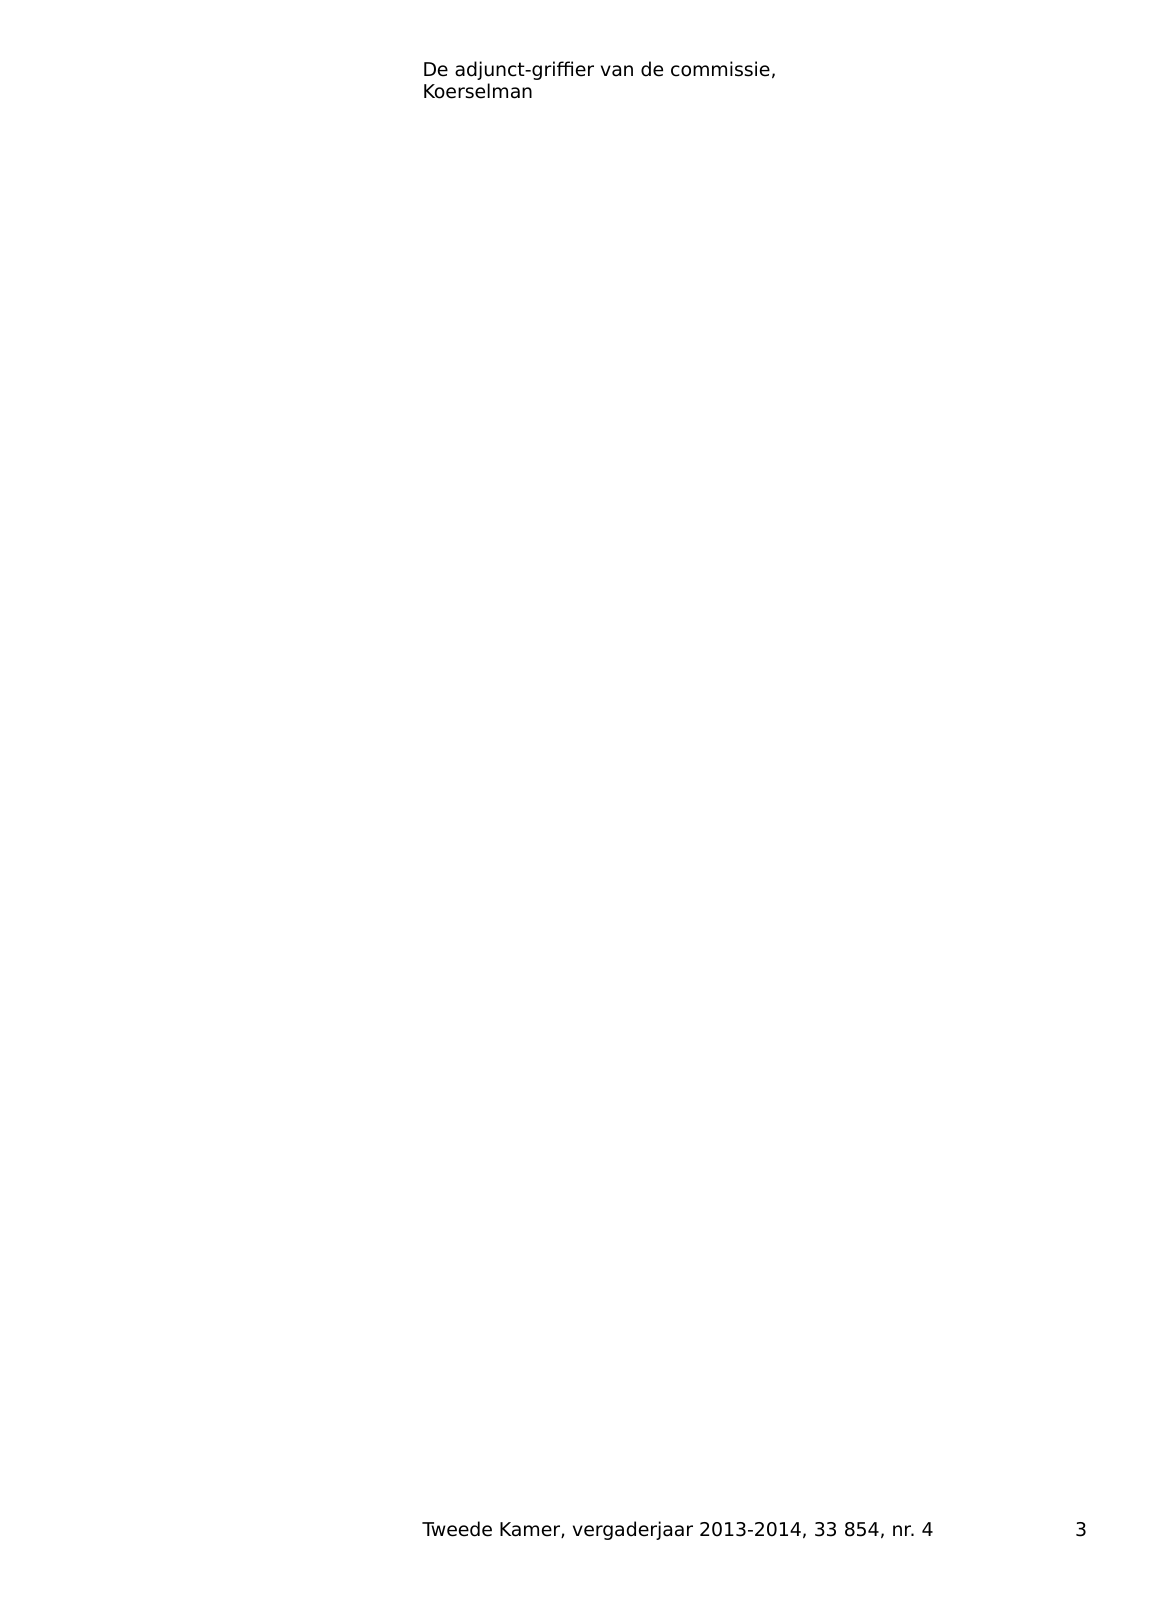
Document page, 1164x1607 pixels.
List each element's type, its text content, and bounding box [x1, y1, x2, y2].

text De adjunct-griffier van de commissie, Koerselman [422, 59, 1087, 103]
